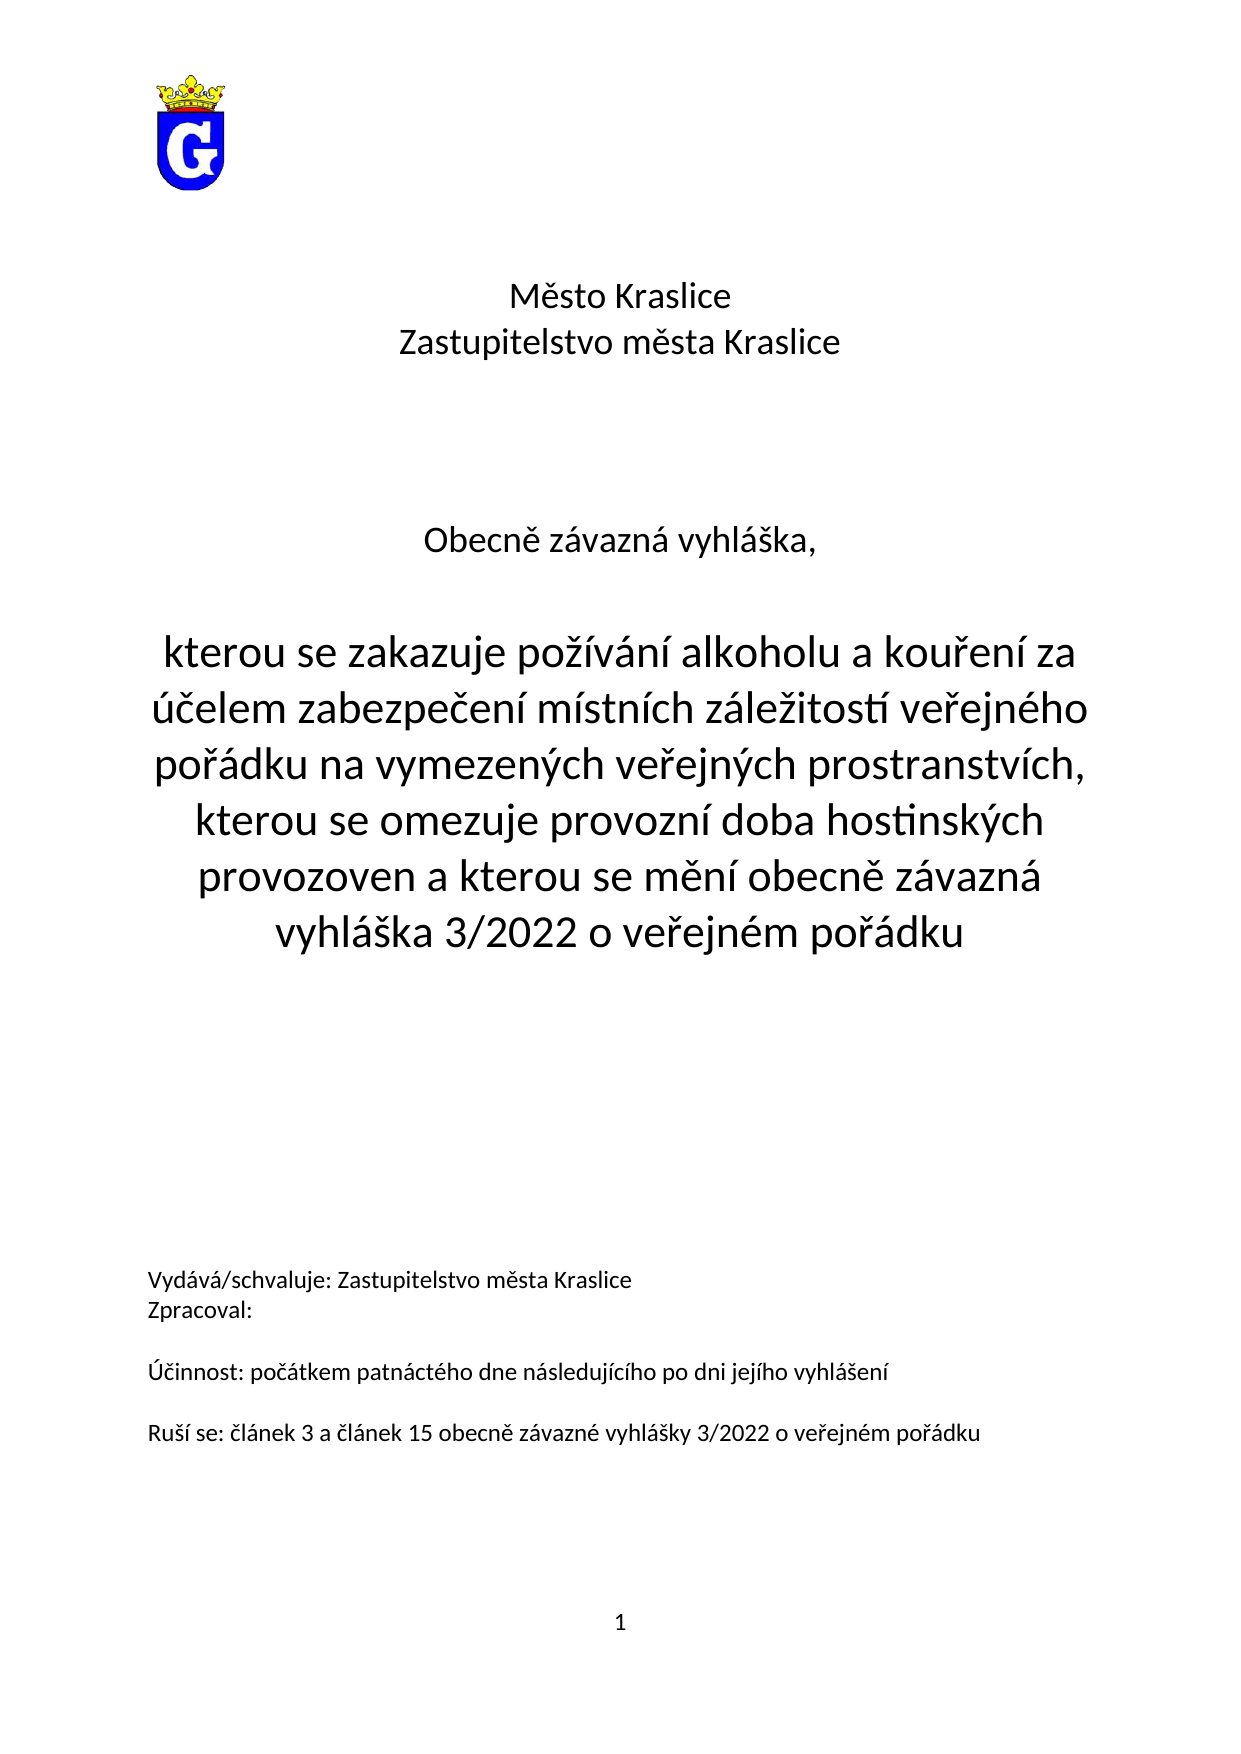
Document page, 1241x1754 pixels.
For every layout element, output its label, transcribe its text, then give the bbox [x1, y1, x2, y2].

text kterou se zakazuje požívání alkoholu a kouření za účelem zabezpečení místních záležitostí veřejného pořádku na vymezených veřejných prostranstvích, kterou se omezuje provozní doba hostinských provozoven a kterou se mění obecně závazná vyhláška 3/2022 o veřejném pořádku [148, 623, 1093, 959]
text Město Kraslice [148, 272, 1093, 318]
text Zpracoval: [148, 1295, 1093, 1325]
text Zastupitelstvo města Kraslice [148, 318, 1093, 364]
text Ruší se: článek 3 a článek 15 obecně závazné vyhlášky 3/2022 o veřejném pořádku [148, 1417, 1093, 1447]
text Vydává/schvaluje: Zastupitelstvo města Kraslice [148, 1264, 1093, 1295]
text Obecně závazná vyhláška, [148, 516, 1093, 562]
text Účinnost: počátkem patnáctého dne následujícího po dni jejího vyhlášení [148, 1356, 1093, 1386]
